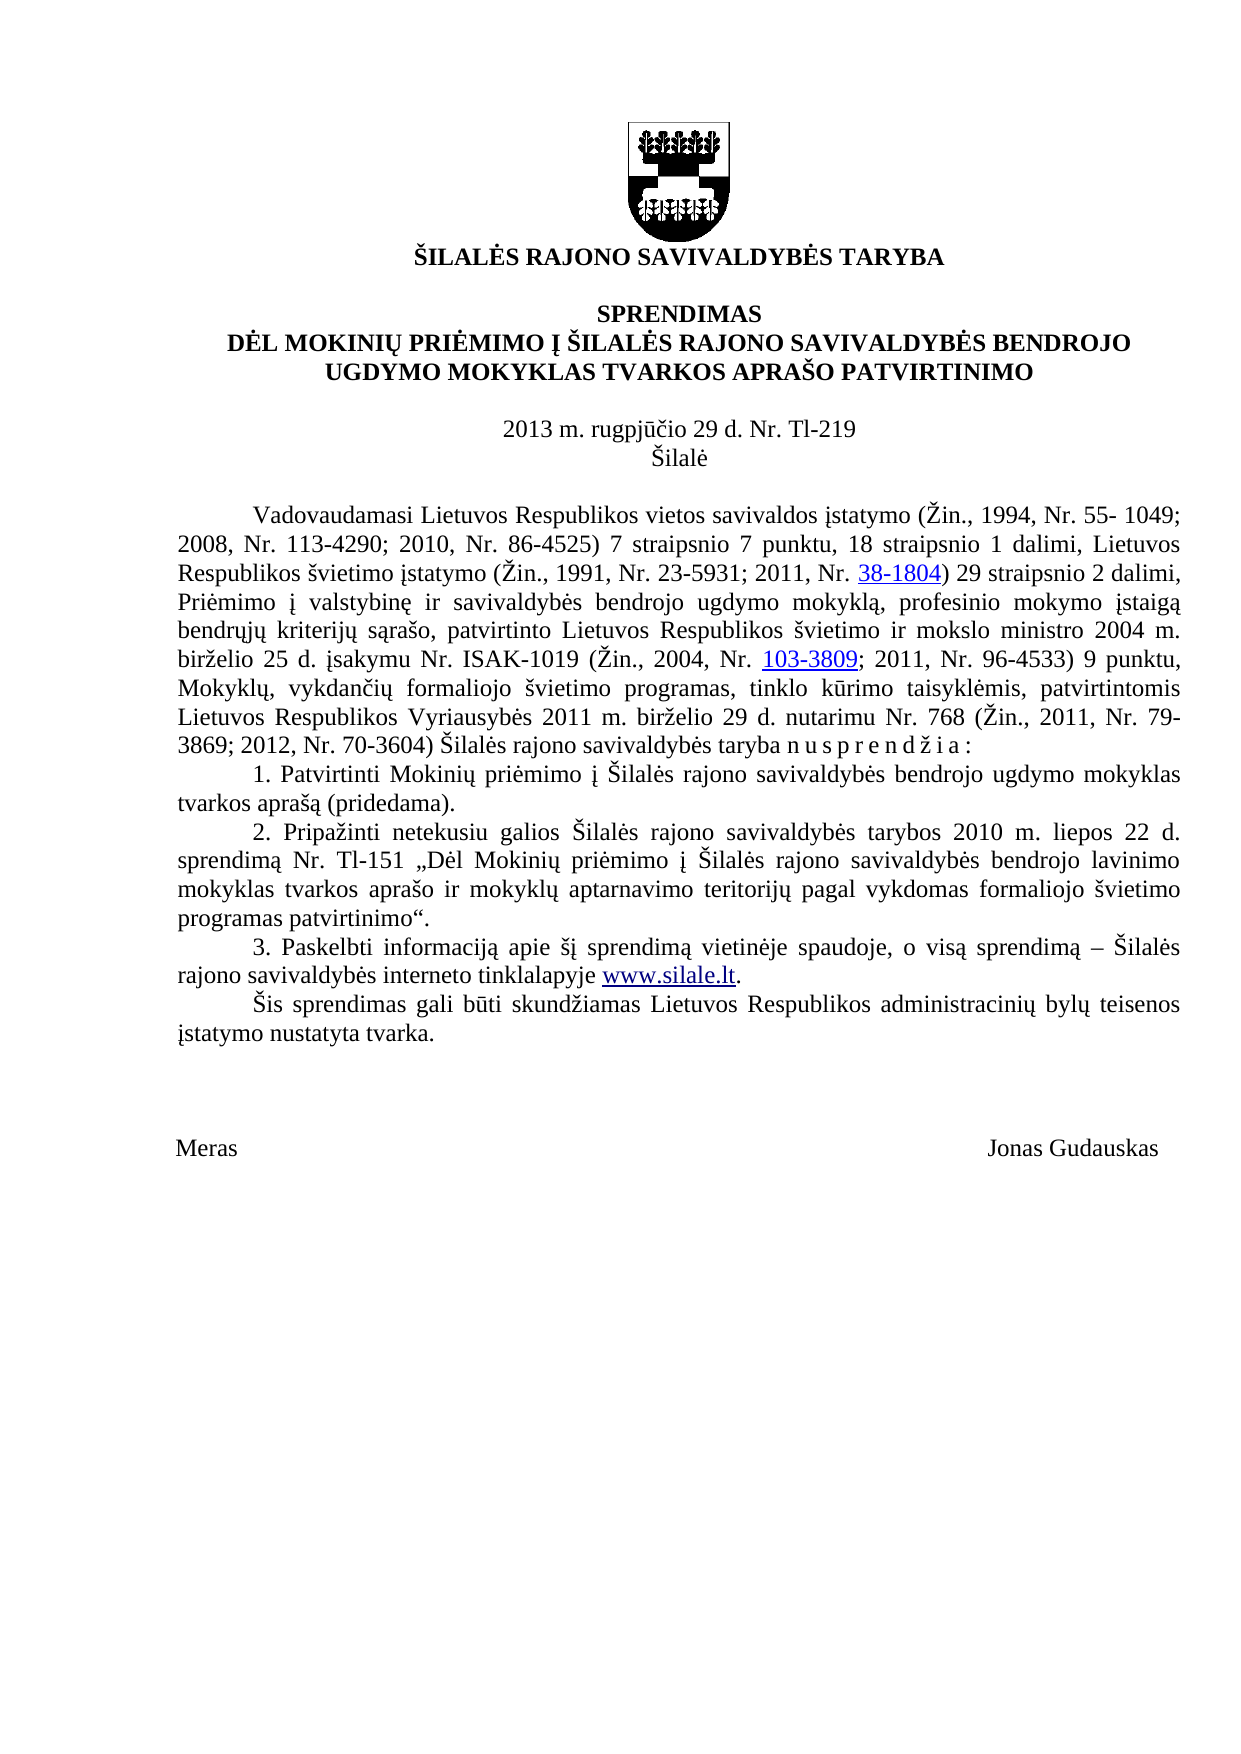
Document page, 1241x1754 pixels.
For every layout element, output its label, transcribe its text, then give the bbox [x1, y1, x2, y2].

text Šilalė [177, 443, 1181, 472]
text SPRENDIMAS [177, 299, 1181, 328]
text 2013 m. rugpjūčio 29 d. Nr. Tl-219 [177, 414, 1181, 443]
text 2. Pripažinti netekusiu galios Šilalės rajono savivaldybės tarybos 2010 m. liepos 22 d. sprendimą Nr. Tl-151 „Dėl Mokinių priėmimo į Šilalės rajono savivaldybės bendrojo lavinimo mokyklas tvarkos aprašo ir mokyklų aptarnavimo teritorijų pagal vykdomas formaliojo švietimo programas patvirtinimo“. [177, 817, 1181, 932]
text Meras Jonas Gudauskas [175, 1133, 1181, 1162]
text DĖL MOKINIŲ PRIĖMIMO Į ŠILALĖS RAJONO SAVIVALDYBĖS BENDROJO UGDYMO MOKYKLAS TVARKOS APRAŠO PATVIRTINIMO [177, 328, 1181, 385]
text Šis sprendimas gali būti skundžiamas Lietuvos Respublikos administracinių bylų teisenos įstatymo nustatyta tvarka. [177, 989, 1181, 1047]
text ŠILALĖS RAJONO SAVIVALDYBĖS TARYBA [177, 242, 1181, 270]
text Vadovaudamasi Lietuvos Respublikos vietos savivaldos įstatymo (Žin., 1994, Nr. 55- 1049; 2008, Nr. 113-4290; 2010, Nr. 86-4525) 7 straipsnio 7 punktu, 18 straipsnio 1 dalimi, Lietuvos Respublikos švietimo įstatymo (Žin., 1991, Nr. 23-5931; 2011, Nr. 38-1804) 29 straipsnio 2 dalimi, Priėmimo į valstybinę ir savivaldybės bendrojo ugdymo mokyklą, profesinio mokymo įstaigą bendrųjų kriterijų sąrašo, patvirtinto Lietuvos Respublikos švietimo ir mokslo ministro 2004 m. birželio 25 d. įsakymu Nr. ISAK-1019 (Žin., 2004, Nr. 103-3809; 2011, Nr. 96-4533) 9 punktu, Mokyklų, vykdančių formaliojo švietimo programas, tinklo kūrimo taisyklėmis, patvirtintomis Lietuvos Respublikos Vyriausybės 2011 m. birželio 29 d. nutarimu Nr. 768 (Žin., 2011, Nr. 79- 3869; 2012, Nr. 70-3604) Šilalės rajono savivaldybės taryba nusprendžia: [177, 500, 1181, 759]
text 1. Patvirtinti Mokinių priėmimo į Šilalės rajono savivaldybės bendrojo ugdymo mokyklas tvarkos aprašą (pridedama). [177, 759, 1181, 817]
text 3. Paskelbti informaciją apie šį sprendimą vietinėje spaudoje, o visą sprendimą – Šilalės rajono savivaldybės interneto tinklalapyje www.silale.lt. [177, 932, 1181, 989]
